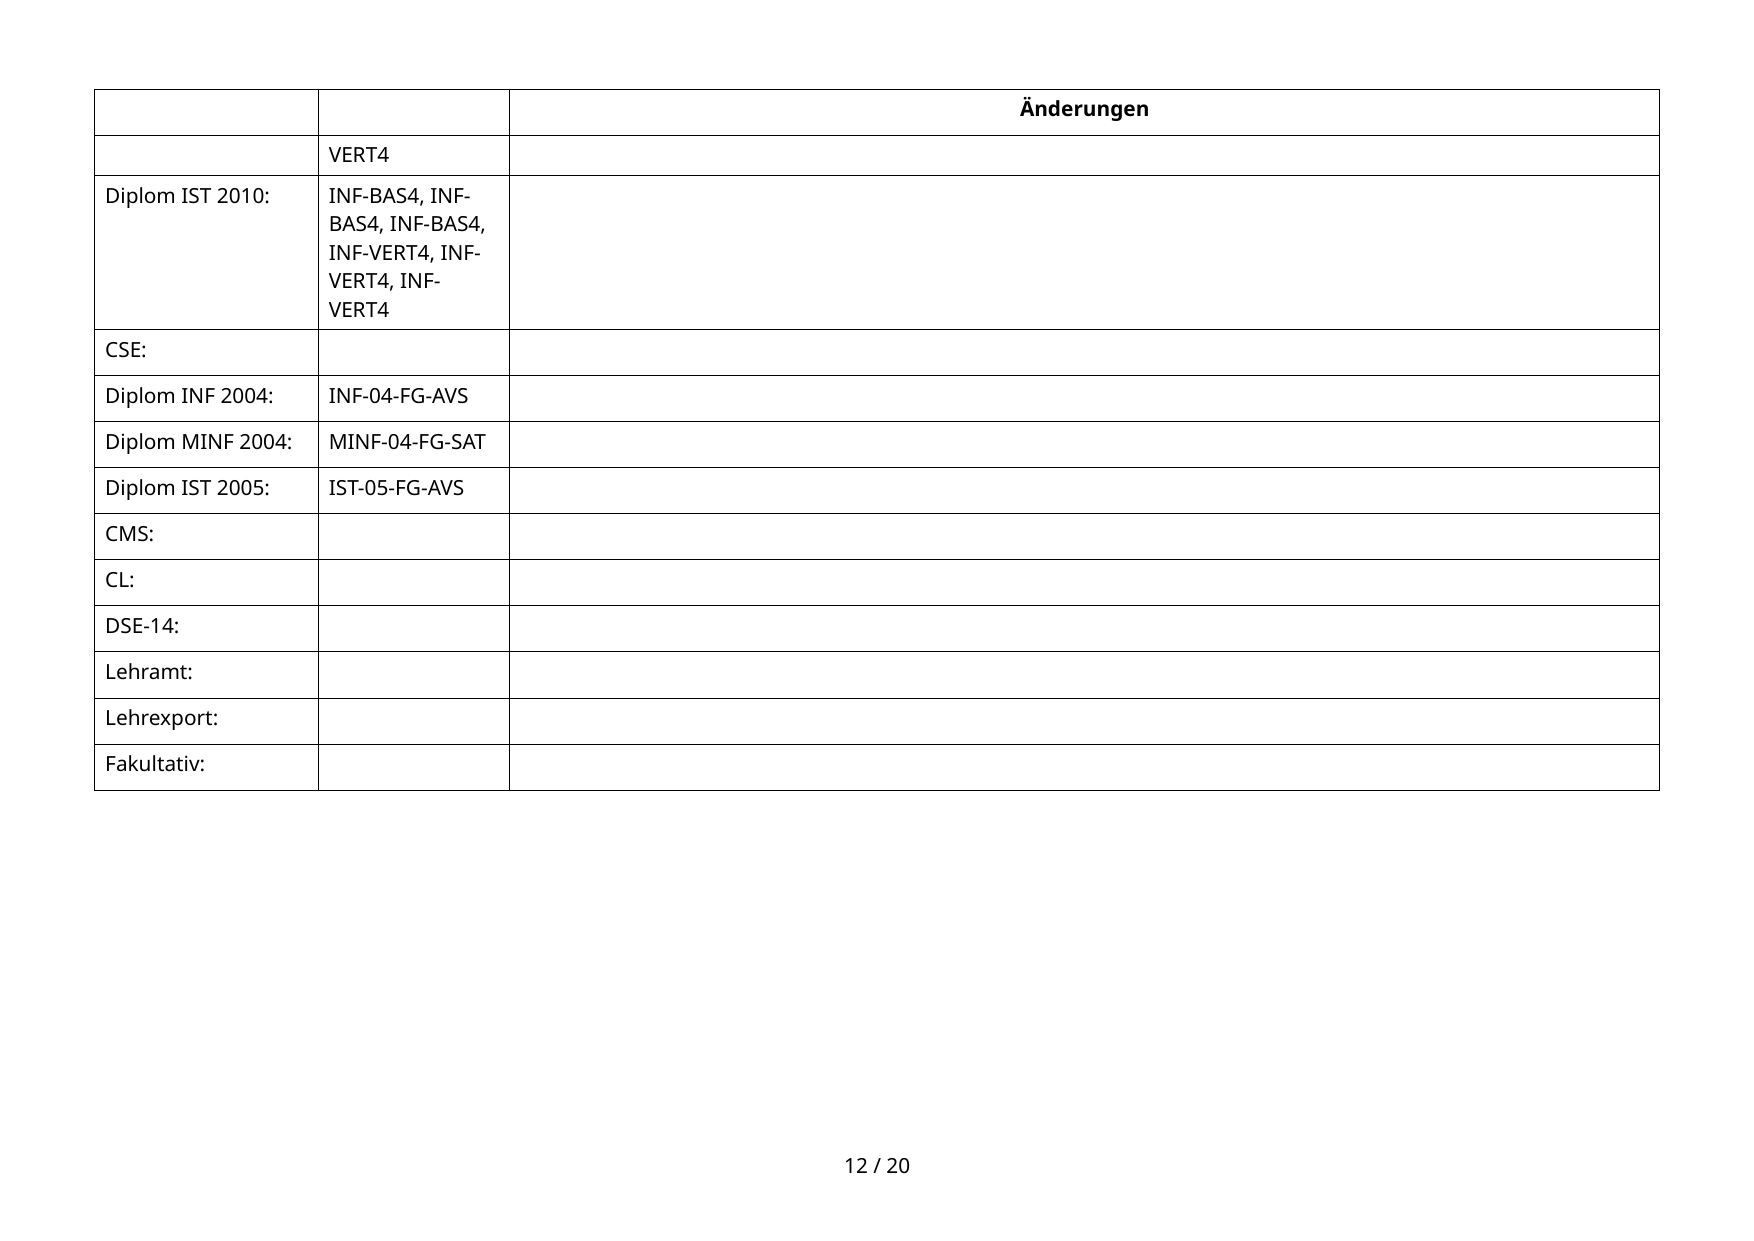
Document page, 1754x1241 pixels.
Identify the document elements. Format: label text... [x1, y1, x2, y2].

table_cell [510, 330, 1659, 375]
table_cell IST-05-FG-AVS [319, 468, 509, 513]
table_cell CSE: [95, 330, 318, 375]
table_cell Diplom INF 2004: [95, 376, 318, 421]
table_cell [510, 652, 1659, 697]
table_header [95, 90, 318, 134]
table_cell [319, 745, 509, 789]
table_cell [510, 514, 1659, 559]
table_cell Diplom MINF 2004: [95, 422, 318, 467]
table_cell CL: [95, 560, 318, 605]
table_cell MINF-04-FG-SAT [319, 422, 509, 467]
table_cell Lehrexport: [95, 699, 318, 743]
table_cell [510, 176, 1659, 329]
table_cell [510, 422, 1659, 467]
table_cell [510, 136, 1659, 175]
table_cell [510, 376, 1659, 421]
table_cell Fakultativ: [95, 745, 318, 789]
table_cell [510, 606, 1659, 651]
table_cell VERT4 [319, 136, 509, 175]
table_cell [510, 745, 1659, 789]
table_cell CMS: [95, 514, 318, 559]
table_cell [319, 606, 509, 651]
table_cell [510, 699, 1659, 743]
table_cell [319, 652, 509, 697]
table_header [319, 90, 509, 134]
table_cell DSE-14: [95, 606, 318, 651]
table_cell [95, 136, 318, 175]
table_cell INF-BAS4, INF-BAS4, INF-BAS4, INF-VERT4, INF-VERT4, INF-VERT4 [319, 176, 509, 329]
table_cell [319, 514, 509, 559]
table_cell INF-04-FG-AVS [319, 376, 509, 421]
table_cell [319, 699, 509, 743]
table_cell [319, 330, 509, 375]
table_cell [510, 560, 1659, 605]
table_cell Diplom IST 2010: [95, 176, 318, 329]
table_header Änderungen [510, 90, 1659, 134]
table_cell [319, 560, 509, 605]
table_cell Diplom IST 2005: [95, 468, 318, 513]
table_cell [510, 468, 1659, 513]
table_cell Lehramt: [95, 652, 318, 697]
